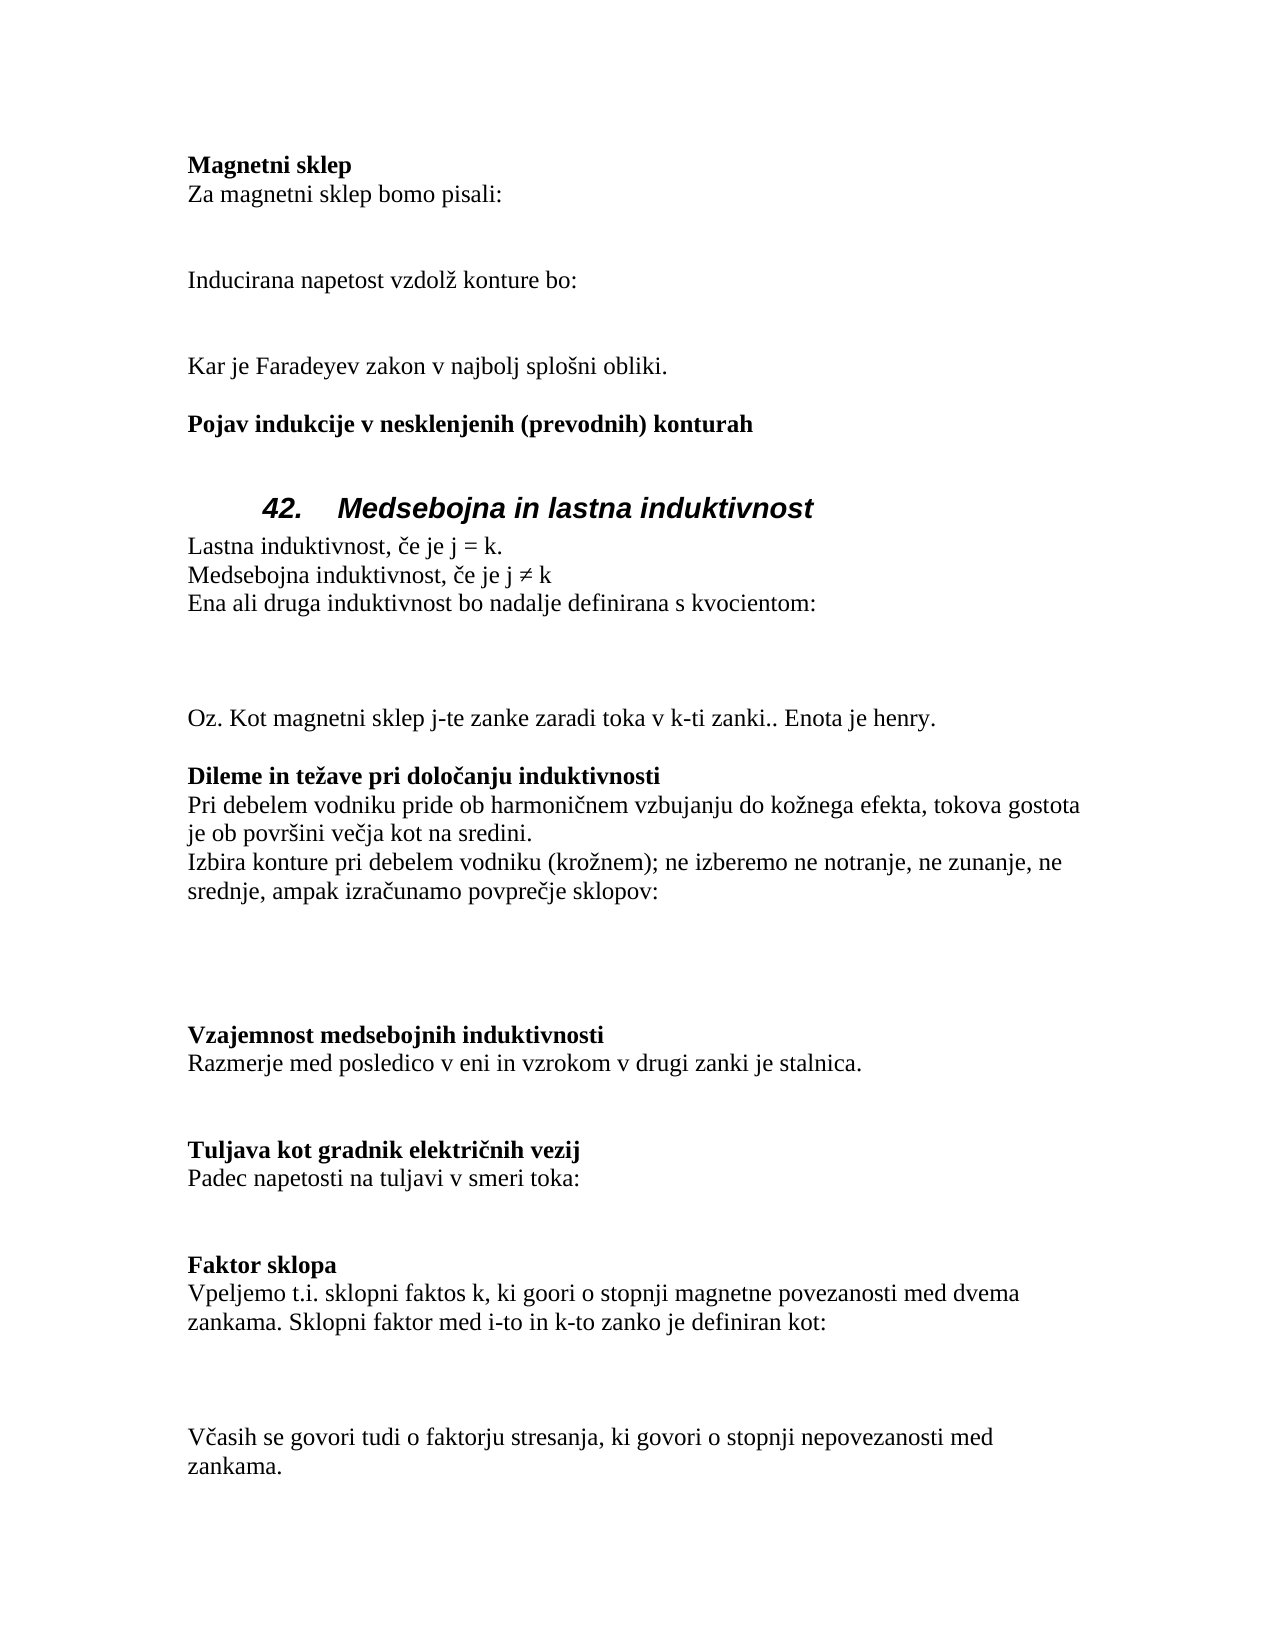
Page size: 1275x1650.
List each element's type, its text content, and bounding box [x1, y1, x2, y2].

text Oz. Kot magnetni sklep j-te zanke zaradi toka v k-ti zanki.. Enota je henry. [187, 703, 1087, 732]
text Pri debelem vodniku pride ob harmoničnem vzbujanju do kožnega efekta, tokova gostota je ob površini večja kot na sredini. [187, 790, 1087, 847]
text Vpeljemo t.i. sklopni faktos k, ki goori o stopnji magnetne povezanosti med dvema zankama. Sklopni faktor med i-to in k-to zanko je definiran kot: [187, 1278, 1087, 1336]
text Pojav indukcije v nesklenjenih (prevodnih) konturah [187, 409, 1087, 437]
text Medsebojna induktivnost, če je j ≠ k [187, 560, 1087, 588]
text Za magnetni sklep bomo pisali: [187, 179, 1087, 207]
text Dileme in težave pri določanju induktivnosti [187, 761, 1087, 790]
text Izbira konture pri debelem vodniku (krožnem); ne izberemo ne notranje, ne zunanje, ne srednje, ampak izračunamo povprečje sklopov: [187, 847, 1087, 905]
text Inducirana napetost vzdolž konture bo: [187, 265, 1087, 294]
text Včasih se govori tudi o faktorju stresanja, ki govori o stopnji nepovezanosti med zankama. [187, 1422, 1087, 1480]
text Razmerje med posledico v eni in vzrokom v drugi zanki je stalnica. [187, 1048, 1087, 1077]
text Vzajemnost medsebojnih induktivnosti [187, 1020, 1087, 1048]
text Kar je Faradeyev zakon v najbolj splošni obliki. [187, 351, 1087, 380]
text Faktor sklopa [187, 1250, 1087, 1278]
text Padec napetosti na tuljavi v smeri toka: [187, 1163, 1087, 1192]
text Magnetni sklep [187, 150, 1087, 179]
text Lastna induktivnost, če je j = k. [187, 531, 1087, 560]
subtitle Medsebojna in lastna induktivnost [262, 491, 1087, 525]
text Tuljava kot gradnik električnih vezij [187, 1135, 1087, 1163]
text Ena ali druga induktivnost bo nadalje definirana s kvocientom: [187, 588, 1087, 617]
